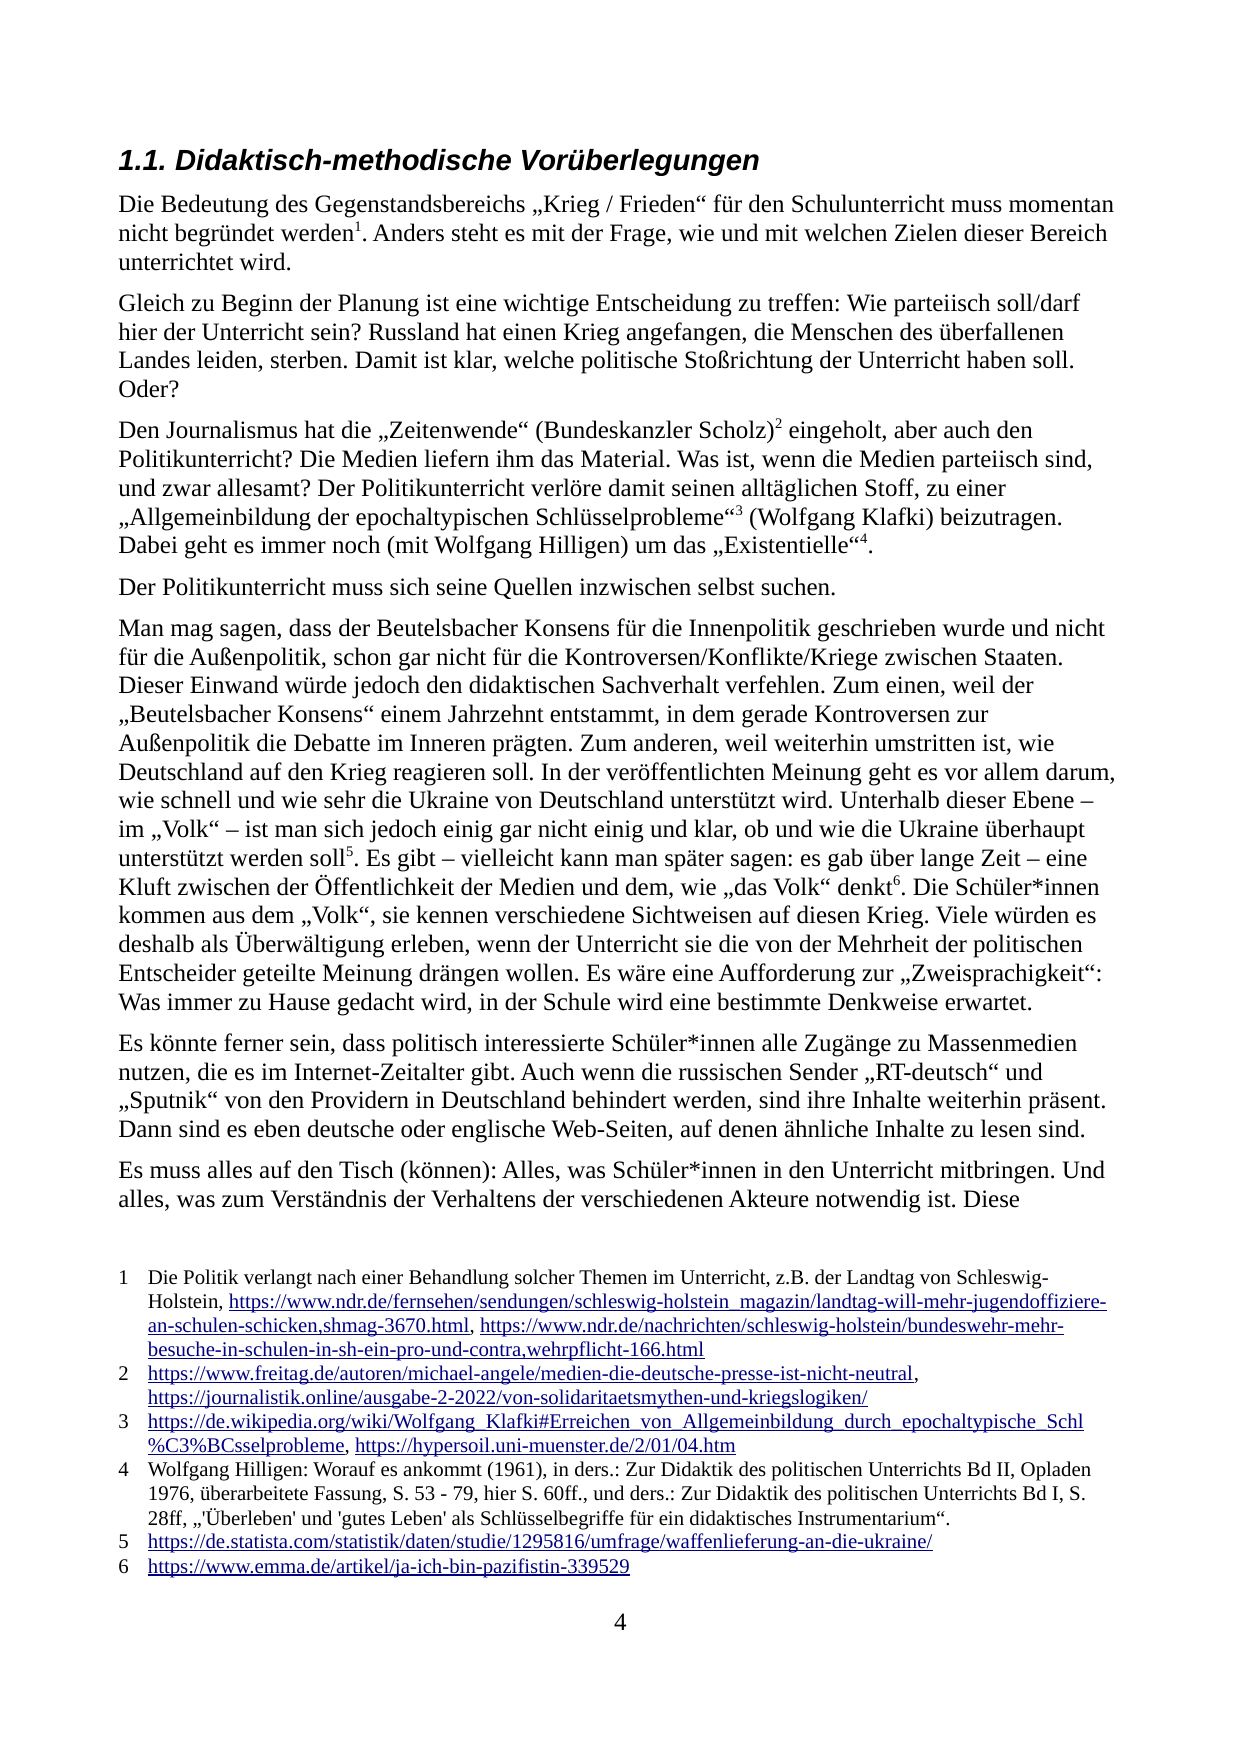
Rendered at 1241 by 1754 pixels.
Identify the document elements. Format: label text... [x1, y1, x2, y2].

text https://www.freitag.de/autoren/michael-angele/medien-die-deutsche-presse-ist-nicht-neutral, https://journalistik.online/ausgabe-2-2022/von-solidaritaetsmythen-und-kriegslogiken/ [118, 1361, 1122, 1409]
text https://de.wikipedia.org/wiki/Wolfgang_Klafki#Erreichen_von_Allgemeinbildung_durch_epochaltypische_Schl%C3%BCsselprobleme, https://hypersoil.uni-muenster.de/2/01/04.htm [118, 1409, 1122, 1457]
text https://de.statista.com/statistik/daten/studie/1295816/umfrage/waffenlieferung-an-die-ukraine/ [118, 1529, 1122, 1553]
text Gleich zu Beginn der Planung ist eine wichtige Entscheidung zu treffen: Wie parteiisch soll/darf hier der Unterricht sein? Russland hat einen Krieg angefangen, die Menschen des überfallenen Landes leiden, sterben. Damit ist klar, welche politische Stoßrichtung der Unterricht haben soll. Oder? [118, 288, 1122, 403]
text Die Politik verlangt nach einer Behandlung solcher Themen im Unterricht, z.B. der Landtag von Schleswig-Holstein, https://www.ndr.de/fernsehen/sendungen/schleswig-holstein_magazin/landtag-will-mehr-jugendoffiziere-an-schulen-schicken,shmag-3670.html, https://www.ndr.de/nachrichten/schleswig-holstein/bundeswehr-mehr-besuche-in-schulen-in-sh-ein-pro-und-contra,wehrpflicht-166.html [118, 1265, 1122, 1361]
text Man mag sagen, dass der Beutelsbacher Konsens für die Innenpolitik geschrieben wurde und nicht für die Außenpolitik, schon gar nicht für die Kontroversen/Konflikte/Kriege zwischen Staaten. Dieser Einwand würde jedoch den didaktischen Sachverhalt verfehlen. Zum einen, weil der „Beutelsbacher Konsens“ einem Jahrzehnt entstammt, in dem gerade Kontroversen zur Außenpolitik die Debatte im Inneren prägten. Zum anderen, weil weiterhin umstritten ist, wie Deutschland auf den Krieg reagieren soll. In der veröffentlichten Meinung geht es vor allem darum, wie schnell und wie sehr die Ukraine von Deutschland unterstützt wird. Unterhalb dieser Ebene – im „Volk“ – ist man sich jedoch einig gar nicht einig und klar, ob und wie die Ukraine überhaupt unterstützt werden soll. Es gibt – vielleicht kann man später sagen: es gab über lange Zeit – eine Kluft zwischen der Öffentlichkeit der Medien und dem, wie „das Volk“ denkt. Die Schüler*innen kommen aus dem „Volk“, sie kennen verschiedene Sichtweisen auf diesen Krieg. Viele würden es deshalb als Überwältigung erleben, wenn der Unterricht sie die von der Mehrheit der politischen Entscheider geteilte Meinung drängen wollen. Es wäre eine Aufforderung zur „Zweisprachigkeit“: Was immer zu Hause gedacht wird, in der Schule wird eine bestimmte Denkweise erwartet. [118, 613, 1122, 1015]
text Der Politikunterricht muss sich seine Quellen inzwischen selbst suchen. [118, 572, 1122, 600]
text https://www.emma.de/artikel/ja-ich-bin-pazifistin-339529 [118, 1553, 1122, 1578]
text Es könnte ferner sein, dass politisch interessierte Schüler*innen alle Zugänge zu Massenmedien nutzen, die es im Internet-Zeitalter gibt. Auch wenn die russischen Sender „RT-deutsch“ und „Sputnik“ von den Providern in Deutschland behindert werden, sind ihre Inhalte weiterhin präsent. Dann sind es eben deutsche oder englische Web-Seiten, auf denen ähnliche Inhalte zu lesen sind. [118, 1028, 1122, 1143]
text Die Bedeutung des Gegenstandsbereichs „Krieg / Frieden“ für den Schulunterricht muss momentan nicht begründet werden. Anders steht es mit der Frage, wie und mit welchen Zielen dieser Bereich unterrichtet wird. [118, 189, 1122, 275]
subtitle Didaktisch-methodische Vorüberlegungen [118, 143, 1122, 177]
text Es muss alles auf den Tisch (können): Alles, was Schüler*innen in den Unterricht mitbringen. Und alles, was zum Verständnis der Verhaltens der verschiedenen Akteure notwendig ist. Diese [118, 1155, 1122, 1213]
text Wolfgang Hilligen: Worauf es ankommt (1961), in ders.: Zur Didaktik des politischen Unterrichts Bd II, Opladen 1976, überarbeitete Fassung, S. 53 - 79, hier S. 60ff., und ders.: Zur Didaktik des politischen Unterrichts Bd I, S. 28ff, „'Überleben' und 'gutes Leben' als Schlüsselbegriffe für ein didaktisches Instrumentarium“. [118, 1457, 1122, 1529]
text Den Journalismus hat die „Zeitenwende“ (Bundeskanzler Scholz) eingeholt, aber auch den Politikunterricht? Die Medien liefern ihm das Material. Was ist, wenn die Medien parteiisch sind, und zwar allesamt? Der Politikunterricht verlöre damit seinen alltäglichen Stoff, zu einer „Allgemeinbildung der epochaltypischen Schlüsselprobleme“ (Wolfgang Klafki) beizutragen. Dabei geht es immer noch (mit Wolfgang Hilligen) um das „Existentielle“. [118, 415, 1122, 559]
